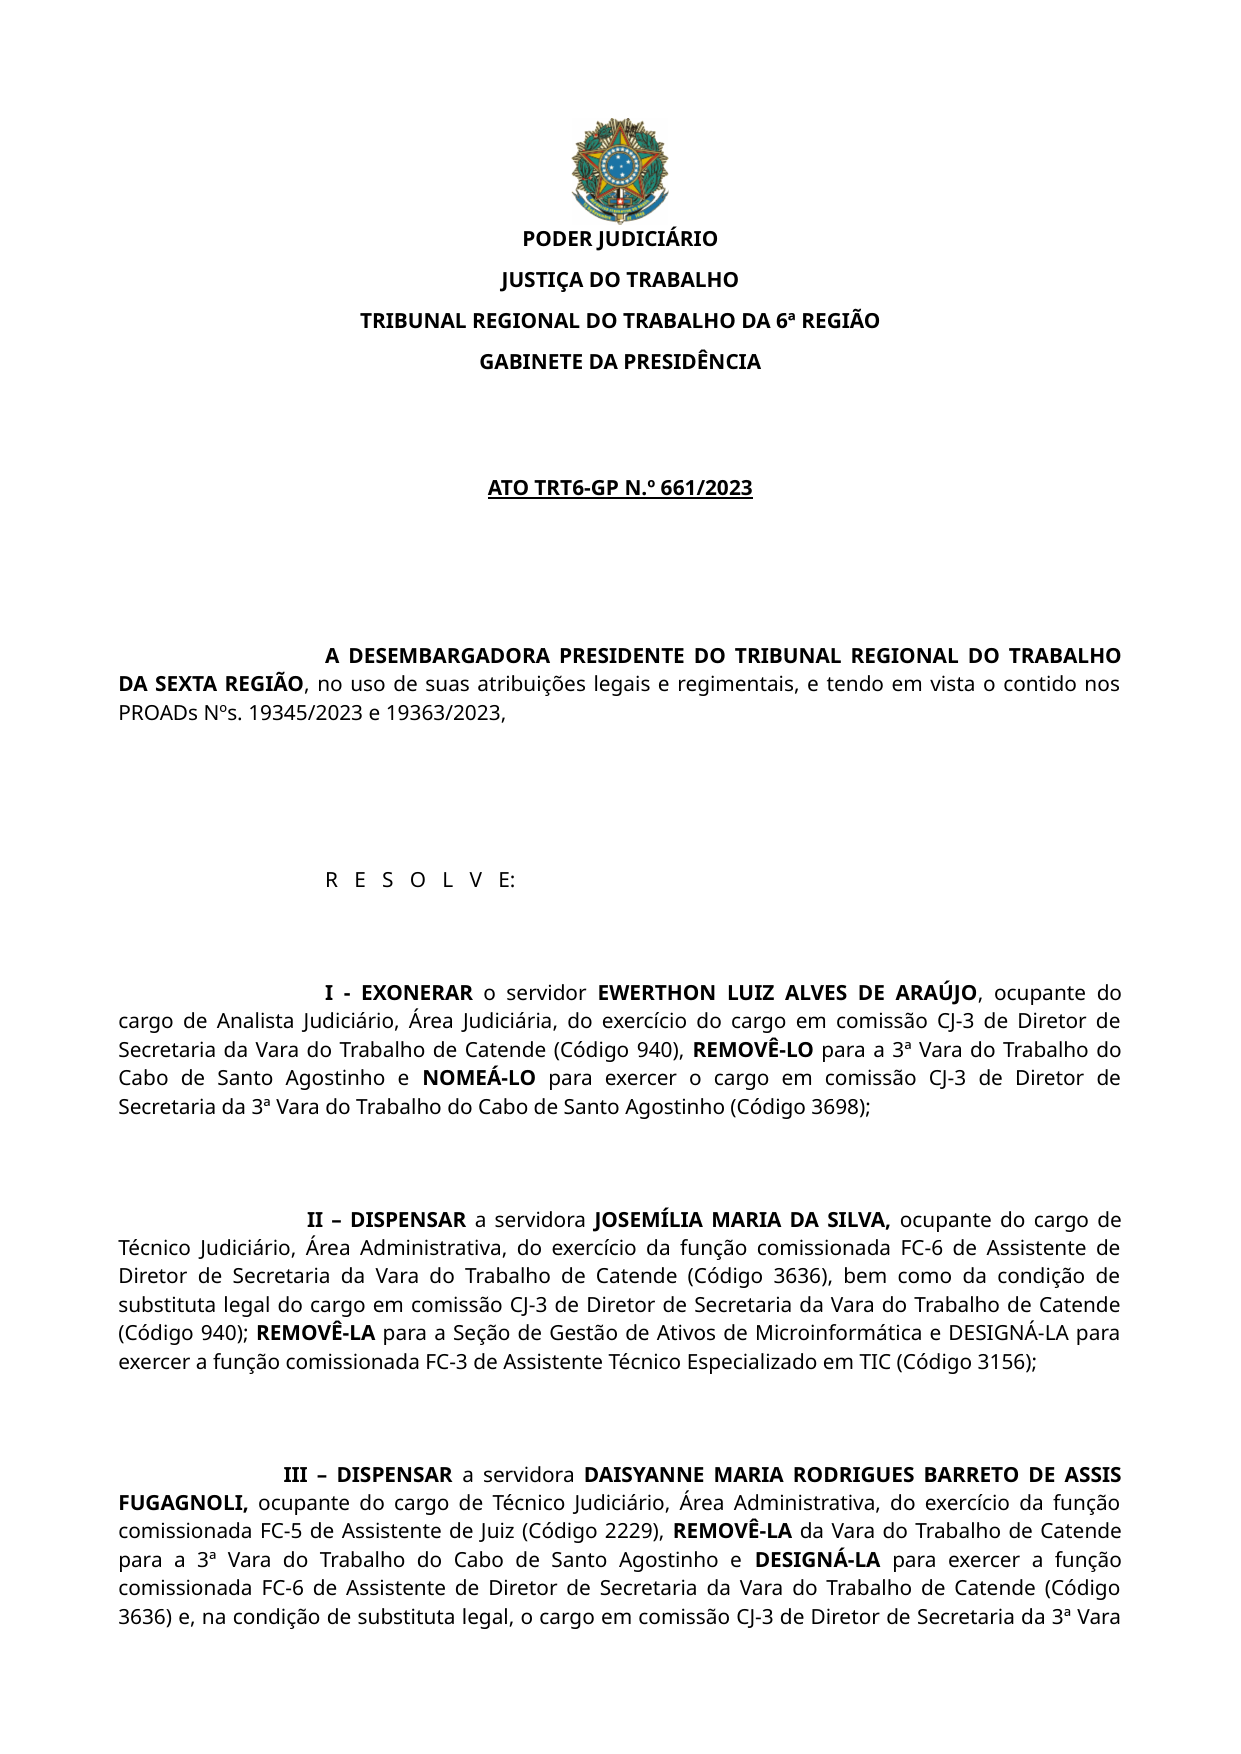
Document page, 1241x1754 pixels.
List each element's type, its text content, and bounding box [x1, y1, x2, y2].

text GABINETE DA PRESIDÊNCIA [118, 347, 1122, 376]
text TRIBUNAL REGIONAL DO TRABALHO DA 6ª REGIÃO [118, 306, 1122, 335]
text III – DISPENSAR a servidora DAISYANNE MARIA RODRIGUES BARRETO DE ASSIS FUGAGNOLI, ocupante do cargo de Técnico Judiciário, Área Administrativa, do exercício da função comissionada FC-5 de Assistente de Juiz (Código 2229), REMOVÊ-LA da Vara do Trabalho de Catende para a 3ª Vara do Trabalho do Cabo de Santo Agostinho e DESIGNÁ-LA para exercer a função comissionada FC-6 de Assistente de Diretor de Secretaria da Vara do Trabalho de Catende (Código 3636) e, na condição de substituta legal, o cargo em comissão CJ-3 de Diretor de Secretaria da 3ª Vara [118, 1460, 1122, 1630]
text PODER JUDICIÁRIO [118, 224, 1122, 253]
text II – DISPENSAR a servidora JOSEMÍLIA MARIA DA SILVA, ocupante do cargo de Técnico Judiciário, Área Administrativa, do exercício da função comissionada FC-6 de Assistente de Diretor de Secretaria da Vara do Trabalho de Catende (Código 3636), bem como da condição de substituta legal do cargo em comissão CJ-3 de Diretor de Secretaria da Vara do Trabalho de Catende (Código 940); REMOVÊ-LA para a Seção de Gestão de Ativos de Microinformática e DESIGNÁ-LA para exercer a função comissionada FC-3 de Assistente Técnico Especializado em TIC (Código 3156); [118, 1205, 1122, 1375]
text JUSTIÇA DO TRABALHO [118, 265, 1122, 294]
text A DESEMBARGADORA PRESIDENTE DO TRIBUNAL REGIONAL DO TRABALHO DA SEXTA REGIÃO, no uso de suas atribuições legais e regimentais, e tendo em vista o contido nos PROADs Nºs. 19345/2023 e 19363/2023, [118, 641, 1122, 726]
text ATO TRT6-GP N.º 661/2023 [118, 473, 1122, 501]
text I - EXONERAR o servidor EWERTHON LUIZ ALVES DE ARAÚJO, ocupante do cargo de Analista Judiciário, Área Judiciária, do exercício do cargo em comissão CJ-3 de Diretor de Secretaria da Vara do Trabalho de Catende (Código 940), REMOVÊ-LO para a 3ª Vara do Trabalho do Cabo de Santo Agostinho e NOMEÁ-LO para exercer o cargo em comissão CJ-3 de Diretor de Secretaria da 3ª Vara do Trabalho do Cabo de Santo Agostinho (Código 3698); [118, 978, 1122, 1120]
text R E S O L V E: [118, 865, 1107, 894]
